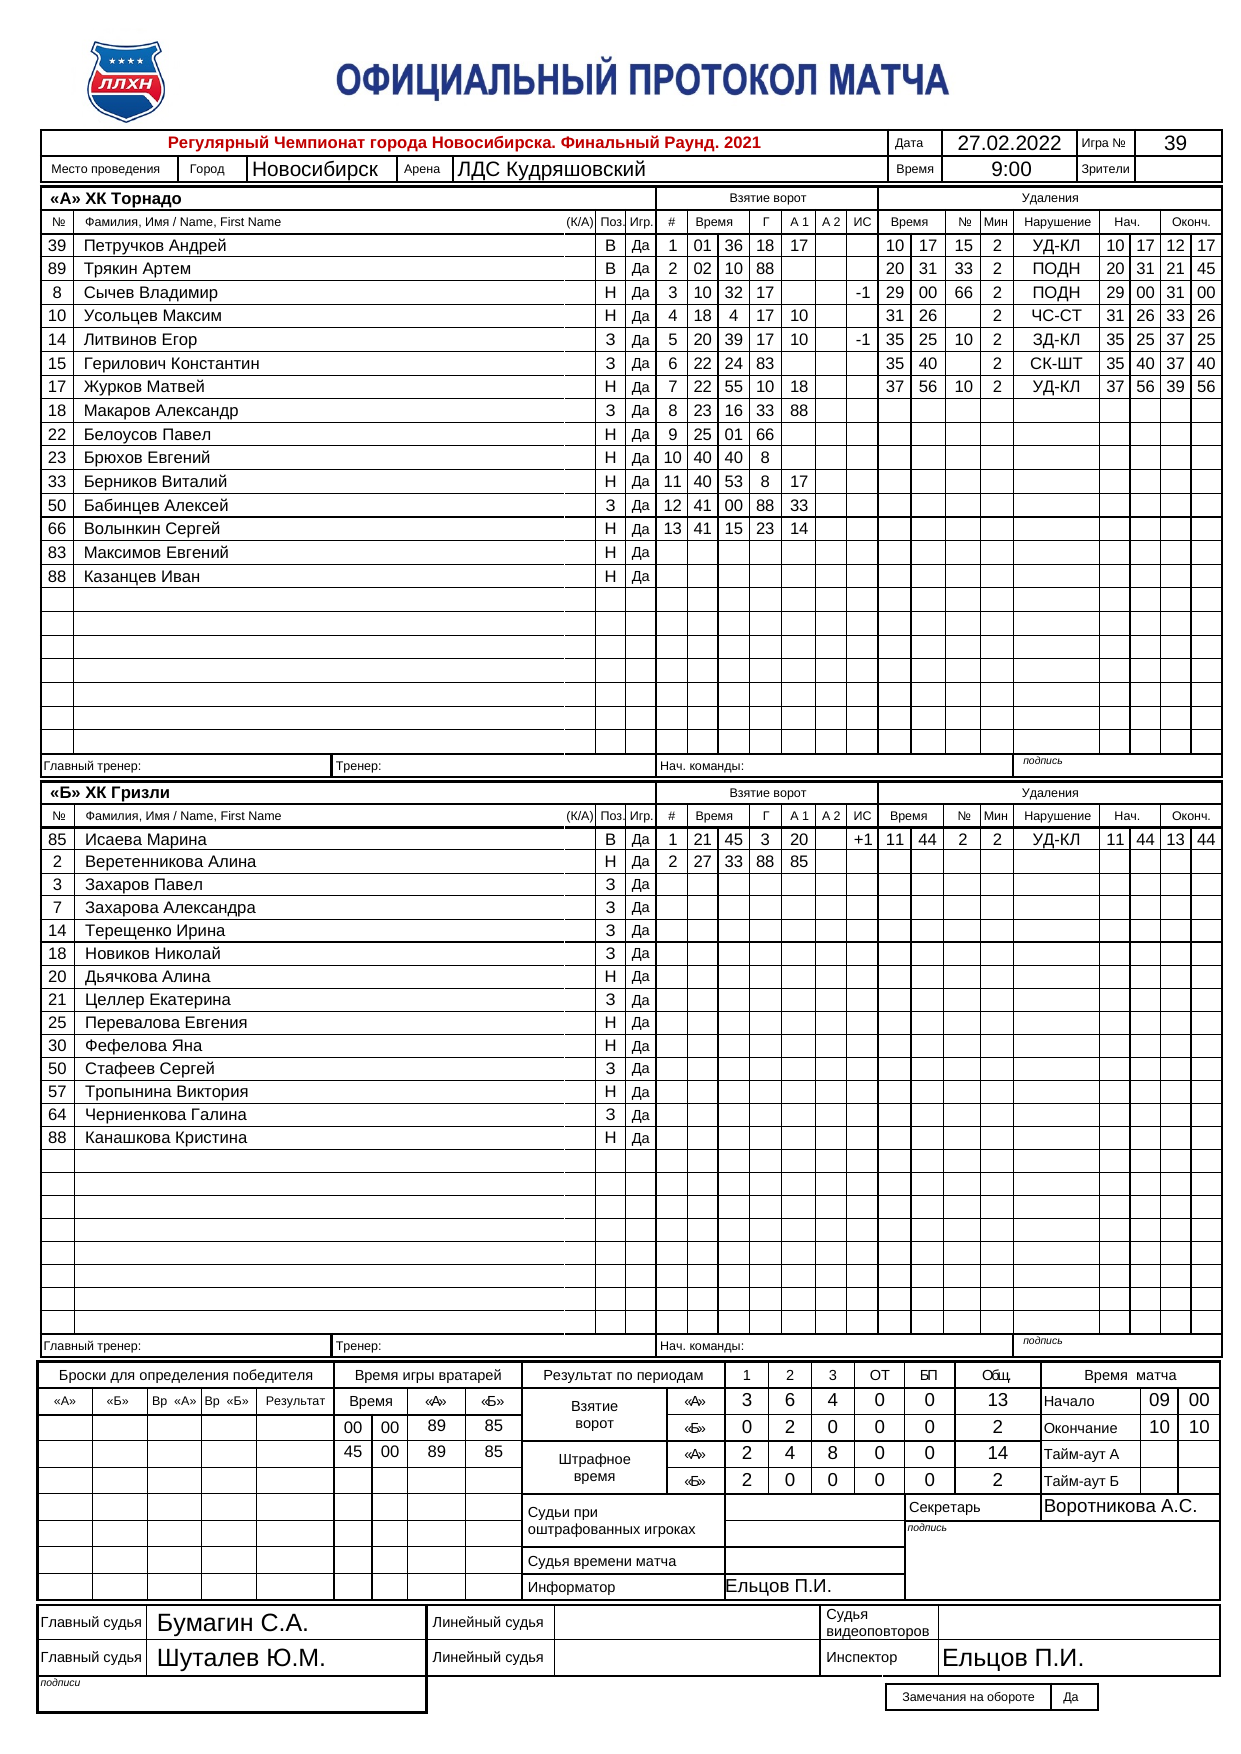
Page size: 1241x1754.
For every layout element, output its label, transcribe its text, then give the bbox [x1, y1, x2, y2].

table_cell [939, 1606, 1219, 1639]
table_cell [42, 707, 73, 729]
table_cell 33 [42, 470, 73, 493]
table_cell [816, 1219, 846, 1241]
table_cell [782, 874, 815, 895]
table_cell 85 [466, 1416, 521, 1440]
table_cell [912, 399, 945, 422]
table_cell [596, 1288, 625, 1310]
table_cell [981, 1150, 1013, 1172]
table_cell [565, 565, 595, 587]
table_cell [782, 730, 815, 753]
table_cell [688, 683, 717, 706]
table_cell [1192, 1058, 1221, 1079]
table_cell Да [626, 352, 655, 374]
table_cell [688, 1150, 717, 1172]
table_cell «А» [668, 1442, 724, 1467]
table_cell [981, 1265, 1013, 1287]
table_cell [202, 1521, 256, 1546]
table_cell Главный тренер: [42, 1335, 330, 1356]
table_cell [946, 659, 980, 682]
table_cell [946, 612, 980, 634]
table_cell [657, 1127, 687, 1149]
table_cell [946, 730, 980, 753]
table_cell Судьи при оштрафованных игроках [523, 1495, 724, 1546]
table_cell [719, 1219, 749, 1241]
table_cell 16 [719, 399, 749, 422]
table_cell [981, 565, 1013, 587]
table_cell 88 [750, 257, 781, 280]
table_cell Нарушение [1014, 805, 1099, 826]
table_cell [879, 588, 910, 611]
table_cell [39, 1494, 92, 1520]
table_cell 26 [912, 305, 945, 327]
table_cell [782, 683, 815, 706]
table_cell [847, 1196, 877, 1218]
table_cell [847, 989, 877, 1011]
table_cell 0 [855, 1468, 904, 1493]
table_cell Да [626, 1012, 655, 1033]
table_header «А» ХК Торнадо [42, 188, 655, 209]
table_cell [816, 874, 846, 895]
table_cell [912, 470, 945, 493]
table_cell [1192, 1081, 1221, 1103]
table_cell [981, 470, 1013, 493]
table_cell [879, 1288, 910, 1310]
table_cell [946, 518, 980, 540]
table_cell 56 [1192, 376, 1221, 398]
table_cell [1014, 1150, 1099, 1172]
table_cell 40 [688, 470, 717, 493]
table_cell Н [596, 470, 625, 493]
table_cell 10 [688, 281, 717, 303]
table_cell 4 [769, 1442, 811, 1467]
table_cell 20 [1100, 257, 1129, 280]
table_cell подпись [1014, 755, 1221, 776]
table_cell [847, 1035, 877, 1057]
table_cell «Б» [668, 1415, 724, 1440]
table_cell 2 [956, 1415, 1040, 1440]
table_cell Главный судья [39, 1640, 146, 1675]
table_cell [1100, 943, 1129, 964]
table_cell Н [596, 1081, 625, 1103]
table_cell 88 [750, 850, 781, 872]
table_cell [946, 446, 980, 469]
table_cell [912, 730, 945, 753]
table_cell [1014, 588, 1099, 611]
table_cell [847, 1219, 877, 1241]
table_cell 0 [812, 1468, 854, 1493]
table_cell [626, 1150, 655, 1172]
table_cell [816, 1242, 846, 1264]
table_cell [1131, 1127, 1160, 1149]
table_cell [408, 1494, 465, 1520]
table_cell «Б» [668, 1468, 724, 1493]
table_cell [1014, 1104, 1099, 1126]
table_cell 23 [42, 446, 73, 469]
table_cell 10 [42, 305, 73, 327]
table_cell [373, 1468, 407, 1493]
table_cell [944, 1058, 980, 1079]
table_cell 41 [688, 518, 717, 540]
table_cell [74, 683, 564, 706]
table_cell 66 [750, 423, 781, 445]
table_cell [1161, 874, 1190, 895]
table_cell [719, 1242, 749, 1264]
table_cell [750, 565, 781, 587]
table_cell [750, 1150, 781, 1172]
table_cell [750, 1173, 781, 1195]
table_cell [373, 1494, 407, 1520]
table_cell [1131, 399, 1160, 422]
table_cell [1100, 1127, 1129, 1149]
table_cell [750, 966, 781, 987]
table_header Удаления [879, 783, 1221, 803]
table_cell [1192, 1265, 1221, 1287]
table_cell Игр. [626, 805, 655, 826]
table_cell 17 [750, 305, 781, 327]
table_cell [816, 423, 846, 445]
table_cell [879, 518, 910, 540]
table_cell [912, 612, 945, 634]
table_cell [1014, 1012, 1099, 1033]
table_cell [719, 1150, 749, 1172]
table_cell ИС [847, 805, 877, 826]
table_cell [74, 659, 564, 682]
table_cell [912, 1196, 943, 1218]
table_cell [719, 966, 749, 987]
table_cell [657, 896, 687, 918]
table_cell [148, 1441, 201, 1467]
table_cell [1131, 943, 1160, 964]
table_cell Взятие ворот [523, 1389, 666, 1440]
table_cell [565, 1196, 595, 1218]
table_cell [1131, 470, 1160, 493]
table_cell [42, 1219, 74, 1241]
table_cell [657, 966, 687, 987]
table_cell [782, 1196, 815, 1218]
table_cell Да [626, 281, 655, 303]
table_cell 27 [688, 850, 717, 872]
table_cell 10 [1141, 1415, 1177, 1440]
table_cell [42, 659, 73, 682]
table_cell 17 [912, 235, 945, 256]
table_cell З [596, 1058, 625, 1079]
table_cell [816, 1265, 846, 1287]
table_header «Б» ХК Гризли [42, 783, 655, 803]
table_cell 45 [1192, 257, 1221, 280]
table_cell 10 [782, 305, 815, 327]
table_cell 20 [42, 966, 74, 987]
table_cell 8 [812, 1442, 854, 1467]
table_cell [750, 1219, 781, 1241]
table_cell [257, 1547, 333, 1573]
table_cell [879, 1058, 910, 1079]
table_cell [1192, 659, 1221, 682]
table_cell [1131, 588, 1160, 611]
table_cell [879, 730, 910, 753]
table_cell [981, 612, 1013, 634]
table_cell [879, 707, 910, 729]
table_cell [750, 1242, 781, 1264]
table_cell [816, 328, 846, 351]
table_cell Да [626, 1035, 655, 1057]
table_cell [1161, 541, 1190, 564]
table_cell Место проведения [42, 157, 177, 181]
table_cell [1161, 565, 1190, 587]
table_cell 37 [1100, 376, 1129, 398]
table_cell [1192, 1242, 1221, 1264]
table_cell [93, 1416, 147, 1440]
table_cell [1014, 730, 1099, 753]
table_cell [1192, 470, 1221, 493]
table_cell [782, 565, 815, 587]
table_cell [944, 1150, 980, 1172]
table_cell [565, 850, 595, 872]
table_cell Время [879, 805, 943, 826]
table_cell Арена [398, 157, 452, 181]
table_cell 2 [769, 1415, 811, 1440]
table_cell [565, 1081, 595, 1103]
table_cell 09 [1141, 1389, 1177, 1413]
table_cell [565, 683, 595, 706]
table_cell [879, 470, 910, 493]
table_cell [1161, 1311, 1190, 1333]
table_cell 15 [946, 235, 980, 256]
table_cell 31 [879, 305, 910, 327]
table_cell УД-КЛ [1014, 829, 1099, 849]
table_cell [750, 1081, 781, 1103]
table_cell [1100, 470, 1129, 493]
table_cell Бабинцев Алексей [74, 494, 564, 516]
table_cell Веретенникова Алина [75, 850, 564, 872]
table_cell [335, 1574, 371, 1599]
table_cell [1131, 1058, 1160, 1079]
table_cell [912, 1173, 943, 1195]
table_cell [42, 1173, 74, 1195]
table_cell [847, 1150, 877, 1172]
table_cell 31 [912, 257, 945, 280]
table_cell 29 [879, 281, 910, 303]
table_cell [1161, 850, 1190, 872]
table_cell [626, 1196, 655, 1218]
table_cell [719, 1081, 749, 1103]
table_cell [1161, 1288, 1190, 1310]
table_cell [74, 588, 564, 611]
table_cell [1014, 1288, 1099, 1310]
table_cell [688, 1219, 717, 1241]
table_cell [879, 1104, 910, 1126]
table_cell [1100, 1196, 1129, 1218]
table_cell [912, 518, 945, 540]
table_cell [1014, 1081, 1099, 1103]
table_cell [688, 1173, 717, 1195]
table_cell [944, 850, 980, 872]
table_cell [879, 943, 910, 964]
table_cell Канашкова Кристина [75, 1127, 564, 1149]
table_cell 9 [657, 423, 687, 445]
table_cell [1131, 1081, 1160, 1103]
table_cell [688, 565, 717, 587]
table_cell 6 [769, 1389, 811, 1413]
table_cell 33 [782, 494, 815, 516]
table_cell [912, 850, 943, 872]
table_cell Информатор [523, 1575, 724, 1599]
table_cell [596, 1311, 625, 1333]
table_cell Да [626, 1104, 655, 1126]
table_cell 0 [905, 1442, 954, 1467]
table_cell [1161, 683, 1190, 706]
table_cell Результат [257, 1389, 333, 1413]
table_cell [816, 1311, 846, 1333]
table_cell [565, 943, 595, 964]
table_cell [1099, 1682, 1220, 1711]
table_cell [879, 1150, 910, 1172]
table_cell [1100, 1012, 1129, 1033]
table_header 2 [769, 1363, 811, 1387]
table_cell [688, 1104, 717, 1126]
table_cell [1131, 850, 1160, 872]
table_cell [944, 874, 980, 895]
table_cell [1014, 518, 1099, 540]
table_header 39 [1136, 131, 1221, 155]
table_cell [148, 1494, 201, 1520]
table_cell В [596, 829, 625, 849]
table_cell 10 [782, 328, 815, 351]
table_cell ПОДН [1014, 257, 1099, 280]
table_cell [596, 588, 625, 611]
table_cell # [657, 805, 687, 826]
table_cell 2 [42, 850, 74, 872]
table_cell [816, 659, 846, 682]
table_cell [782, 1288, 815, 1310]
table_cell [657, 943, 687, 964]
table_cell [1014, 659, 1099, 682]
table_cell Н [596, 1035, 625, 1057]
table_cell [1192, 446, 1221, 469]
table_cell [750, 588, 781, 611]
table_cell [1161, 896, 1190, 918]
table_cell [39, 1441, 92, 1467]
table_cell [816, 707, 846, 729]
table_cell # [657, 211, 687, 233]
table_cell 2 [981, 235, 1013, 256]
table_cell +1 [847, 829, 877, 849]
table_cell [816, 235, 846, 256]
table_cell 44 [1192, 829, 1221, 849]
table_cell Да [626, 565, 655, 587]
table_cell [202, 1468, 256, 1493]
table_cell [1141, 1441, 1177, 1467]
table_cell [847, 966, 877, 987]
table_cell [879, 896, 910, 918]
table_cell [257, 1494, 333, 1520]
table_cell 10 [946, 328, 980, 351]
table_cell Макаров Александр [74, 399, 564, 422]
table_cell [596, 1173, 625, 1195]
table_cell [657, 541, 687, 564]
table_cell [879, 920, 910, 941]
table_cell [719, 1173, 749, 1195]
table_cell 2 [726, 1468, 768, 1493]
table_cell 13 [956, 1389, 1040, 1413]
table_cell [782, 1058, 815, 1079]
table_cell [466, 1574, 521, 1599]
table_cell [657, 1035, 687, 1057]
table_cell [750, 1012, 781, 1033]
table_cell [981, 399, 1013, 422]
table_cell [879, 612, 910, 634]
table_cell [782, 423, 815, 445]
table_cell Исаева Марина [75, 829, 564, 849]
table_cell [1192, 1288, 1221, 1310]
table_cell Воротникова А.С. [1042, 1495, 1219, 1520]
table_cell [912, 1035, 943, 1057]
table_cell [1131, 1150, 1160, 1172]
table_cell [847, 874, 877, 895]
table_cell [408, 1574, 465, 1599]
table_cell [596, 612, 625, 634]
table_cell 17 [42, 376, 73, 398]
table_cell [1179, 1468, 1219, 1493]
table_cell [944, 1012, 980, 1033]
table_cell [1014, 541, 1099, 564]
table_cell 20 [688, 328, 717, 351]
table_cell 2 [981, 305, 1013, 327]
table_cell [565, 305, 595, 327]
table_cell 89 [42, 257, 73, 280]
table_cell [688, 1311, 717, 1333]
table_cell Да [626, 966, 655, 987]
table_cell 25 [688, 423, 717, 445]
table_cell [1100, 1081, 1129, 1103]
table_cell [1192, 850, 1221, 872]
table_cell [816, 850, 846, 872]
table_cell [847, 352, 877, 374]
table_cell [39, 1468, 92, 1493]
table_cell [981, 1242, 1013, 1264]
table_cell [726, 1521, 904, 1546]
table_cell [847, 446, 877, 469]
table_cell [1131, 1288, 1160, 1310]
table_cell [1014, 612, 1099, 634]
table_cell Нач. [1100, 211, 1160, 233]
table_cell Ельцов П.И. [726, 1575, 904, 1599]
table_cell Белоусов Павел [74, 423, 564, 445]
table_cell [657, 730, 687, 753]
table_cell [657, 1058, 687, 1079]
table_cell [719, 588, 749, 611]
table_cell 83 [42, 541, 73, 564]
table_cell № [42, 211, 73, 233]
table_cell [1192, 730, 1221, 753]
table_cell Фамилия, Имя / Name, First Name [75, 805, 565, 826]
table_cell [1161, 423, 1190, 445]
table_cell [816, 966, 846, 987]
table_cell [565, 494, 595, 516]
table_cell 10 [657, 446, 687, 469]
table_cell [42, 1265, 74, 1287]
table_cell Вр «Б» [202, 1389, 256, 1413]
table_cell [1131, 636, 1160, 658]
table_cell [1014, 470, 1099, 493]
table_cell [912, 1219, 943, 1241]
table_cell [565, 612, 595, 634]
table_cell [912, 446, 945, 469]
table_cell [944, 1311, 980, 1333]
table_cell 36 [719, 235, 749, 256]
table_cell [750, 920, 781, 941]
table_cell 17 [750, 281, 781, 303]
table_cell [1100, 707, 1129, 729]
table_cell Литвинов Егор [74, 328, 564, 351]
table_cell 17 [782, 470, 815, 493]
table_cell Оконч. [1161, 805, 1221, 826]
table_cell [782, 966, 815, 987]
table_cell [1192, 612, 1221, 634]
table_cell [626, 1219, 655, 1241]
table_cell [847, 1127, 877, 1149]
table_cell [981, 588, 1013, 611]
table_cell 44 [912, 829, 943, 849]
table_cell [688, 1035, 717, 1057]
table_cell [657, 1288, 687, 1310]
table_cell ЗД-КЛ [1014, 328, 1099, 351]
table_cell Мин [981, 211, 1013, 233]
table_cell 22 [688, 376, 717, 398]
table_header Дата [889, 131, 941, 155]
table_cell Н [596, 565, 625, 587]
table_cell [847, 1242, 877, 1264]
table_cell [816, 518, 846, 540]
table_header Результат по периодам [523, 1363, 724, 1387]
table_cell [74, 707, 564, 729]
table_cell [944, 989, 980, 1011]
table_cell «А» [408, 1389, 465, 1413]
table_cell [816, 494, 846, 516]
table_cell [879, 850, 910, 872]
table_cell 0 [769, 1468, 811, 1493]
table_cell 33 [750, 399, 781, 422]
table_cell [1014, 399, 1099, 422]
table_cell [981, 1058, 1013, 1079]
table_cell Трякин Артем [74, 257, 564, 280]
table_cell [148, 1547, 201, 1573]
table_cell 14 [42, 328, 73, 351]
table_cell [1014, 874, 1099, 895]
table_cell [565, 281, 595, 303]
table_cell [1192, 1196, 1221, 1218]
table_cell [782, 588, 815, 611]
table_cell [626, 636, 655, 658]
table_cell [912, 683, 945, 706]
table_cell [42, 730, 73, 753]
table_cell [1161, 636, 1190, 658]
table_cell [1014, 943, 1099, 964]
table_cell Герилович Константин [74, 352, 564, 374]
table_cell [688, 1081, 717, 1103]
table_cell [816, 399, 846, 422]
table_cell А 1 [782, 211, 815, 233]
table_cell [1192, 1173, 1221, 1195]
table_cell [148, 1574, 201, 1599]
table_cell 37 [879, 376, 910, 398]
table_cell 85 [782, 850, 815, 872]
table_cell [657, 920, 687, 941]
table_cell [657, 1104, 687, 1126]
table_cell Петручков Андрей [74, 235, 564, 256]
table_cell Н [596, 281, 625, 303]
table_cell Да [626, 305, 655, 327]
table_cell 18 [42, 399, 73, 422]
table_cell 11 [1100, 829, 1129, 849]
table_cell [93, 1494, 147, 1520]
table_cell [816, 588, 846, 611]
table_cell [847, 1081, 877, 1103]
table_cell [946, 707, 980, 729]
table_cell [1131, 494, 1160, 516]
table_cell «Б » [466, 1389, 521, 1413]
table_cell [1192, 565, 1221, 587]
table_cell 25 [1192, 328, 1221, 351]
table_cell [981, 1081, 1013, 1103]
table_cell [1100, 874, 1129, 895]
table_cell Фефелова Яна [75, 1035, 564, 1057]
table_cell [1192, 896, 1221, 918]
table_cell 15 [42, 352, 73, 374]
table_cell Да [626, 1081, 655, 1103]
table_header ОТ [855, 1363, 904, 1387]
table_cell [912, 565, 945, 587]
table_cell [1161, 1035, 1190, 1057]
table_cell [565, 518, 595, 540]
table_cell Да [626, 850, 655, 872]
table_cell 26 [1131, 305, 1160, 327]
table_cell [1014, 1219, 1099, 1241]
table_cell [944, 1173, 980, 1195]
table_cell [912, 1012, 943, 1033]
table_cell [879, 1127, 910, 1149]
table_cell З [596, 989, 625, 1011]
table_cell 56 [912, 376, 945, 398]
table_cell З [596, 328, 625, 351]
table_cell [626, 1265, 655, 1287]
table_cell В [596, 235, 625, 256]
table_cell [782, 352, 815, 374]
table_cell [1192, 1035, 1221, 1057]
table_cell УД-КЛ [1014, 235, 1099, 256]
table_cell Да [626, 470, 655, 493]
table_cell [596, 1150, 625, 1172]
table_cell [565, 829, 595, 849]
table_header БП [905, 1363, 954, 1387]
table_cell [565, 235, 595, 256]
table_cell 8 [750, 470, 781, 493]
table_cell 32 [719, 281, 749, 303]
table_cell [148, 1416, 201, 1440]
table_cell [1100, 683, 1129, 706]
table_cell 0 [855, 1415, 904, 1440]
table_cell [1131, 1265, 1160, 1287]
table_cell 25 [912, 328, 945, 351]
table_cell [626, 588, 655, 611]
table_cell [816, 352, 846, 374]
table_cell [1014, 636, 1099, 658]
table_cell [847, 1311, 877, 1333]
table_cell [946, 636, 980, 658]
table_cell [879, 541, 910, 564]
table_cell [847, 1288, 877, 1310]
table_cell Да [626, 1127, 655, 1149]
table_cell [944, 966, 980, 987]
table_cell Нарушение [1014, 211, 1099, 233]
table_cell [879, 423, 910, 445]
table_cell 85 [42, 829, 74, 849]
table_cell [626, 683, 655, 706]
table_cell [688, 730, 717, 753]
table_cell [750, 874, 781, 895]
table_cell [1131, 966, 1160, 987]
table_cell [816, 376, 846, 398]
table_cell [719, 636, 749, 658]
table_cell Линейный судья [428, 1640, 554, 1675]
table_cell 20 [879, 257, 910, 280]
table_cell 57 [42, 1081, 74, 1103]
table_cell Поз. [596, 211, 625, 233]
table_cell [1161, 1173, 1190, 1195]
table_cell [912, 494, 945, 516]
table_cell [1161, 1081, 1190, 1103]
table_cell [1131, 541, 1160, 564]
table_cell [42, 1150, 74, 1172]
table_cell [1161, 1265, 1190, 1287]
table_cell [946, 305, 980, 327]
table_cell [565, 588, 595, 611]
table_cell [1131, 1311, 1160, 1333]
table_cell Игр. [626, 211, 655, 233]
table_cell [565, 920, 595, 941]
table_cell Усольцев Максим [74, 305, 564, 327]
table_cell 31 [1131, 257, 1160, 280]
table_cell ПОДН [1014, 281, 1099, 303]
table_cell [565, 1012, 595, 1033]
table_cell 00 [1131, 281, 1160, 303]
table_cell [879, 683, 910, 706]
table_cell [750, 612, 781, 634]
table_cell [944, 1288, 980, 1310]
table_cell [912, 707, 945, 729]
table_cell 3 [657, 281, 687, 303]
table_cell 41 [688, 494, 717, 516]
table_cell [847, 659, 877, 682]
table_cell Сычев Владимир [74, 281, 564, 303]
table_cell 40 [719, 446, 749, 469]
table_cell Захаров Павел [75, 874, 564, 895]
table_cell [1100, 565, 1129, 587]
table_cell Н [596, 518, 625, 540]
table_cell [1161, 989, 1190, 1011]
table_cell [1100, 446, 1129, 469]
table_cell [912, 1127, 943, 1149]
table_cell УД-КЛ [1014, 376, 1099, 398]
table_cell [981, 1196, 1013, 1218]
table_cell [1014, 1311, 1099, 1333]
table_cell 50 [42, 1058, 74, 1079]
table_cell Шуталев Ю.М. [147, 1640, 425, 1675]
table_cell «А» [39, 1389, 92, 1413]
table_cell [428, 1677, 882, 1711]
table_cell [782, 257, 815, 280]
table_cell 15 [719, 518, 749, 540]
table_cell [1192, 1219, 1221, 1241]
table_cell 40 [1192, 352, 1221, 374]
table_cell 10 [879, 235, 910, 256]
table_cell [1100, 541, 1129, 564]
table_cell [1014, 850, 1099, 872]
table_cell [912, 1104, 943, 1126]
table_cell [42, 588, 73, 611]
table_cell [1100, 494, 1129, 516]
table_cell [1014, 683, 1099, 706]
table_cell [1100, 1265, 1129, 1287]
table_cell [1161, 612, 1190, 634]
table_cell Окончание [1042, 1415, 1140, 1440]
table_cell 02 [688, 257, 717, 280]
table_cell [750, 1196, 781, 1218]
table_cell [257, 1574, 333, 1599]
table_cell Да [626, 989, 655, 1011]
table_cell 2 [981, 376, 1013, 398]
table_cell [816, 1081, 846, 1103]
table_header 27.02.2022 [943, 131, 1076, 155]
table_header Взятие ворот [657, 783, 877, 803]
table_cell ЛДС Кудряшовский [454, 157, 887, 181]
table_cell [657, 989, 687, 1011]
table_cell [39, 1416, 92, 1440]
table_cell [1131, 1173, 1160, 1195]
table_cell [946, 352, 980, 374]
table_cell [816, 1058, 846, 1079]
table_cell Дьячкова Алина [75, 966, 564, 987]
table_cell [912, 1081, 943, 1103]
table_cell [912, 659, 945, 682]
table_cell [719, 612, 749, 634]
table_cell Новосибирск [248, 157, 396, 181]
table_cell Черниенкова Галина [75, 1104, 564, 1126]
table_cell [847, 399, 877, 422]
table_cell [981, 659, 1013, 682]
table_cell З [596, 896, 625, 918]
table_cell [565, 541, 595, 564]
table_cell [1014, 423, 1099, 445]
table_cell 2 [657, 850, 687, 872]
table_cell [657, 636, 687, 658]
table_cell [1161, 1058, 1190, 1079]
table_cell 50 [42, 494, 73, 516]
table_cell [816, 541, 846, 564]
table_cell [1014, 1035, 1099, 1057]
table_cell [688, 989, 717, 1011]
table_cell 31 [1100, 305, 1129, 327]
table_cell 89 [408, 1441, 465, 1467]
table_cell [912, 943, 943, 964]
table_cell (К/А) [565, 211, 595, 233]
table_cell [879, 1265, 910, 1287]
table_cell [944, 943, 980, 964]
table_cell [847, 257, 877, 280]
table_cell [847, 920, 877, 941]
table_cell [1161, 920, 1190, 941]
table_cell [335, 1547, 371, 1573]
table_cell [565, 989, 595, 1011]
table_cell [981, 989, 1013, 1011]
table_cell [335, 1468, 371, 1493]
table_cell 10 [946, 376, 980, 398]
table_cell 44 [1131, 829, 1160, 849]
table_header Взятие ворот [657, 188, 877, 209]
table_cell [626, 730, 655, 753]
table_cell 0 [905, 1389, 954, 1413]
table_cell [912, 966, 943, 987]
table_cell [1192, 966, 1221, 987]
table_cell [1100, 1288, 1129, 1310]
table_cell [782, 636, 815, 658]
table_cell [750, 1288, 781, 1310]
table_cell [1141, 1468, 1177, 1493]
table_cell З [596, 874, 625, 895]
table_cell [565, 966, 595, 987]
table_cell Да [626, 235, 655, 256]
table_cell 37 [1161, 352, 1190, 374]
table_cell [626, 1311, 655, 1333]
table_cell [879, 1035, 910, 1057]
table_cell (К/А) [565, 805, 595, 826]
table_cell [879, 659, 910, 682]
table_cell [912, 896, 943, 918]
table_cell [981, 1104, 1013, 1126]
table_cell [1136, 157, 1221, 181]
table_cell [688, 612, 717, 634]
table_cell [946, 423, 980, 445]
table_cell [202, 1547, 256, 1573]
table_cell [1014, 494, 1099, 516]
table_cell 25 [1131, 328, 1160, 351]
table_cell [879, 1173, 910, 1195]
table_cell [1161, 1242, 1190, 1264]
table_cell [719, 874, 749, 895]
table_cell 8 [750, 446, 781, 469]
table_cell [688, 588, 717, 611]
table_cell [565, 1265, 595, 1287]
table_cell [1192, 1127, 1221, 1149]
table_cell [981, 1173, 1013, 1195]
table_cell [719, 683, 749, 706]
table_cell [981, 966, 1013, 987]
table_cell [750, 541, 781, 564]
table_cell 11 [879, 829, 910, 849]
table_cell подпись [906, 1522, 1219, 1599]
table_cell [657, 1012, 687, 1033]
table_cell 4 [657, 305, 687, 327]
table_cell В [596, 257, 625, 280]
table_cell [555, 1640, 819, 1675]
table_cell [946, 541, 980, 564]
table_cell [816, 1288, 846, 1310]
table_cell [879, 1242, 910, 1264]
table_cell [726, 1495, 904, 1520]
table_cell [202, 1494, 256, 1520]
table_cell 2 [726, 1442, 768, 1467]
table_cell [1100, 1104, 1129, 1126]
table_cell 7 [657, 376, 687, 398]
table_cell [688, 1127, 717, 1149]
table_cell 33 [946, 257, 980, 280]
table_cell [719, 1265, 749, 1287]
picture [5, 28, 1179, 129]
table_cell Секретарь [906, 1495, 1040, 1520]
table_cell Максимов Евгений [74, 541, 564, 564]
table_cell 3 [750, 829, 781, 849]
table_cell З [596, 943, 625, 964]
table_cell [847, 588, 877, 611]
table_cell [1014, 1196, 1099, 1218]
table_cell [879, 1196, 910, 1218]
table_cell подпись [1014, 1335, 1221, 1356]
table_cell [1179, 1441, 1219, 1467]
table_cell [1192, 588, 1221, 611]
table_cell [39, 1574, 92, 1599]
table_cell [816, 730, 846, 753]
table_cell [847, 730, 877, 753]
table_cell [1100, 1219, 1129, 1241]
table_cell [555, 1606, 819, 1639]
table_cell 8 [657, 399, 687, 422]
table_cell [466, 1468, 521, 1493]
table_cell [1192, 1104, 1221, 1126]
table_cell [944, 1265, 980, 1287]
table_cell [719, 1012, 749, 1033]
table_cell 3 [42, 874, 74, 895]
table_cell [688, 943, 717, 964]
table_cell 40 [1131, 352, 1160, 374]
table_cell [1100, 1058, 1129, 1079]
table_cell [944, 1219, 980, 1241]
table_cell [657, 1081, 687, 1103]
table_cell Поз. [596, 805, 625, 826]
table_cell [944, 896, 980, 918]
table_cell [750, 659, 781, 682]
table_cell 10 [1179, 1415, 1219, 1440]
table_cell [879, 636, 910, 658]
table_cell [750, 1311, 781, 1333]
table_cell З [596, 352, 625, 374]
table_cell [847, 470, 877, 493]
table_cell [688, 1058, 717, 1079]
table_cell [1161, 470, 1190, 493]
table_cell [596, 1242, 625, 1264]
table_cell Новиков Николай [75, 943, 564, 964]
table_cell Начало [1042, 1389, 1140, 1413]
table_cell [657, 1173, 687, 1195]
table_cell [1192, 636, 1221, 658]
table_cell [847, 423, 877, 445]
table_header Броски для определения победителя [39, 1363, 333, 1387]
table_cell [1161, 1196, 1190, 1218]
table_cell [847, 896, 877, 918]
table_cell 35 [879, 328, 910, 351]
table_cell [688, 1196, 717, 1218]
table_cell 40 [912, 352, 945, 374]
table_cell 24 [719, 352, 749, 374]
table_cell 1 [657, 235, 687, 256]
table_cell 18 [688, 305, 717, 327]
table_cell [816, 305, 846, 327]
table_cell [1192, 683, 1221, 706]
table_cell [782, 1104, 815, 1126]
table_cell [782, 1173, 815, 1195]
table_cell Да [626, 494, 655, 516]
table_cell Тренер: [333, 755, 655, 776]
table_cell [879, 565, 910, 587]
table_cell [1100, 989, 1129, 1011]
table_cell Н [596, 305, 625, 327]
table_cell [1100, 612, 1129, 634]
table_cell [565, 446, 595, 469]
table_cell Волынкин Сергей [74, 518, 564, 540]
table_cell [1161, 966, 1190, 987]
table_cell [1100, 920, 1129, 941]
table_cell [626, 659, 655, 682]
table_cell [981, 874, 1013, 895]
table_cell [1014, 1173, 1099, 1195]
table_header Общ. [956, 1363, 1040, 1387]
table_cell [565, 376, 595, 398]
table_cell 0 [812, 1415, 854, 1440]
table_cell 2 [944, 829, 980, 849]
table_cell [408, 1468, 465, 1493]
table_cell 13 [657, 518, 687, 540]
table_cell [1161, 588, 1190, 611]
table_cell [1192, 707, 1221, 729]
table_cell [847, 612, 877, 634]
table_cell Н [596, 1012, 625, 1033]
table_cell [1161, 943, 1190, 964]
table_cell 12 [1161, 235, 1190, 256]
table_cell [1161, 446, 1190, 469]
table_cell [1192, 1012, 1221, 1033]
table_cell Брюхов Евгений [74, 446, 564, 469]
table_cell [74, 636, 564, 658]
table_cell [1100, 659, 1129, 682]
table_cell [847, 305, 877, 327]
table_cell [782, 920, 815, 941]
table_cell [1192, 1150, 1221, 1172]
table_cell [782, 1127, 815, 1149]
table_cell [42, 1196, 74, 1218]
table_cell [981, 446, 1013, 469]
table_cell 66 [42, 518, 73, 540]
table_cell [816, 446, 846, 469]
table_cell [1192, 518, 1221, 540]
table_cell [657, 1219, 687, 1241]
table_cell Г [750, 805, 781, 826]
table_cell Вр «А» [148, 1389, 201, 1413]
table_cell [1014, 1242, 1099, 1264]
table_cell [75, 1219, 564, 1241]
table_cell «А» [668, 1389, 724, 1413]
table_cell [847, 235, 877, 256]
table_cell [657, 565, 687, 587]
table_cell [944, 1127, 980, 1149]
table_cell [565, 1173, 595, 1195]
table_cell [879, 1311, 910, 1333]
table_cell 64 [42, 1104, 74, 1126]
table_cell 85 [466, 1441, 521, 1467]
table_cell [596, 636, 625, 658]
table_cell [565, 659, 595, 682]
table_cell Главный тренер: [42, 755, 330, 776]
table_cell 55 [719, 376, 749, 398]
table_cell [981, 518, 1013, 540]
table_cell [981, 423, 1013, 445]
table_cell [1100, 1311, 1129, 1333]
table_cell 6 [657, 352, 687, 374]
table_cell [847, 707, 877, 729]
table_cell 2 [981, 352, 1013, 374]
table_cell 2 [956, 1468, 1040, 1493]
table_cell [944, 1081, 980, 1103]
table_cell [816, 565, 846, 587]
table_cell [782, 1012, 815, 1033]
table_cell [93, 1574, 147, 1599]
table_cell [912, 1265, 943, 1287]
table_cell [981, 1035, 1013, 1057]
table_cell [565, 352, 595, 374]
table_cell [1131, 896, 1160, 918]
table_cell 45 [335, 1441, 371, 1467]
table_cell -1 [847, 328, 877, 351]
table_cell [596, 683, 625, 706]
table_cell [688, 920, 717, 941]
table_cell [373, 1521, 407, 1546]
table_cell 0 [855, 1442, 904, 1467]
table_cell [565, 707, 595, 729]
table_cell [719, 1311, 749, 1333]
table_cell [565, 1311, 595, 1333]
table_cell 30 [42, 1035, 74, 1057]
table_cell Нач. команды: [657, 755, 1012, 776]
table_cell Да [626, 874, 655, 895]
table_cell [565, 1127, 595, 1149]
table_cell [257, 1441, 333, 1467]
table_cell [202, 1416, 256, 1440]
table_cell 5 [657, 328, 687, 351]
table_cell [1100, 518, 1129, 540]
table_cell [75, 1196, 564, 1218]
table_cell 4 [812, 1389, 854, 1413]
table_cell Терещенко Ирина [75, 920, 564, 941]
table_cell [596, 1265, 625, 1287]
table_cell Н [596, 423, 625, 445]
table_cell Да [626, 257, 655, 280]
table_cell 10 [719, 257, 749, 280]
table_cell [816, 281, 846, 303]
table_cell 18 [782, 376, 815, 398]
table_cell [565, 257, 595, 280]
table_cell Нач. команды: [657, 1335, 1012, 1356]
table_cell [847, 541, 877, 564]
table_cell [782, 281, 815, 303]
table_cell 21 [42, 989, 74, 1011]
table_cell [719, 659, 749, 682]
table_cell [1131, 659, 1160, 682]
table_cell [657, 1242, 687, 1264]
table_cell 22 [688, 352, 717, 374]
table_cell [946, 494, 980, 516]
table_cell [1100, 966, 1129, 987]
table_cell [981, 541, 1013, 564]
table_cell [719, 1196, 749, 1218]
table_cell Г [750, 211, 781, 233]
table_cell [1131, 683, 1160, 706]
table_cell Оконч. [1161, 211, 1221, 233]
table_cell Город [179, 157, 246, 181]
table_cell [782, 1265, 815, 1287]
table_header Игра № [1078, 131, 1134, 155]
table_cell [1192, 399, 1221, 422]
table_cell [944, 1242, 980, 1264]
table_cell [782, 1242, 815, 1264]
table_cell Да [626, 328, 655, 351]
table_cell 88 [42, 565, 73, 587]
table_header 3 [812, 1363, 854, 1387]
table_cell [596, 1219, 625, 1241]
table_cell [879, 494, 910, 516]
table_cell 3 [726, 1389, 768, 1413]
table_cell [782, 659, 815, 682]
table_cell [42, 1311, 74, 1333]
table_cell 35 [1100, 328, 1129, 351]
table_cell 66 [946, 281, 980, 303]
table_cell 56 [1131, 376, 1160, 398]
table_cell [1100, 1150, 1129, 1172]
table_cell [1161, 399, 1190, 422]
table_cell [688, 966, 717, 987]
table_cell [1192, 989, 1221, 1011]
table_cell ЧС-СТ [1014, 305, 1099, 327]
table_cell [847, 943, 877, 964]
table_cell [719, 707, 749, 729]
table_cell [565, 1219, 595, 1241]
table_cell [816, 920, 846, 941]
table_cell [1131, 920, 1160, 941]
table_cell [626, 707, 655, 729]
table_cell [719, 565, 749, 587]
table_cell Инспектор [821, 1640, 938, 1675]
table_cell 33 [719, 850, 749, 872]
table_cell Н [596, 541, 625, 564]
table_cell Тропынина Виктория [75, 1081, 564, 1103]
table_cell 12 [657, 494, 687, 516]
table_cell [75, 1311, 564, 1333]
table_cell [782, 943, 815, 964]
table_cell [1192, 1311, 1221, 1333]
table_cell [1014, 1058, 1099, 1079]
table_cell 00 [912, 281, 945, 303]
table_cell [657, 1196, 687, 1218]
table_cell [750, 896, 781, 918]
table_cell [75, 1242, 564, 1264]
table_cell 11 [657, 470, 687, 493]
table_cell [719, 1035, 749, 1057]
table_cell [1161, 707, 1190, 729]
table_cell 2 [981, 829, 1013, 849]
table_cell [782, 1081, 815, 1103]
table_cell [981, 707, 1013, 729]
table_cell 35 [879, 352, 910, 374]
table_cell Да [626, 896, 655, 918]
table_cell [75, 1150, 564, 1172]
table_cell [912, 636, 945, 658]
table_cell [373, 1547, 407, 1573]
table_cell [1014, 966, 1099, 987]
table_cell [257, 1521, 333, 1546]
table_cell [565, 423, 595, 445]
table_cell [75, 1265, 564, 1287]
table_cell [1161, 1104, 1190, 1126]
table_cell 01 [719, 423, 749, 445]
table_cell 23 [750, 518, 781, 540]
table_cell [688, 1288, 717, 1310]
table_cell [1014, 446, 1099, 469]
table_cell [847, 518, 877, 540]
table_cell 1 [657, 829, 687, 849]
table_cell Время [688, 211, 749, 233]
table_cell [912, 920, 943, 941]
table_cell [1192, 943, 1221, 964]
table_cell [335, 1521, 371, 1546]
table_cell [596, 707, 625, 729]
table_cell [946, 588, 980, 611]
table_cell [750, 989, 781, 1011]
table_cell [565, 470, 595, 493]
table_cell «Б» [93, 1389, 147, 1413]
table_cell [816, 1012, 846, 1033]
table_cell [657, 1311, 687, 1333]
table_cell [1100, 588, 1129, 611]
table_cell [565, 1058, 595, 1079]
table_cell [782, 1150, 815, 1172]
table_cell [39, 1547, 92, 1573]
table_cell [847, 850, 877, 872]
table_cell [912, 541, 945, 564]
table_cell [1100, 399, 1129, 422]
table_cell 25 [42, 1012, 74, 1033]
table_cell [408, 1521, 465, 1546]
table_cell [719, 989, 749, 1011]
table_cell Время [889, 157, 941, 181]
table_cell [981, 730, 1013, 753]
table_cell [912, 874, 943, 895]
table_cell [847, 376, 877, 398]
table_cell 22 [42, 423, 73, 445]
table_cell [1192, 920, 1221, 941]
table_cell [657, 612, 687, 634]
table_cell [782, 541, 815, 564]
table_cell [981, 1219, 1013, 1241]
table_cell [816, 1127, 846, 1149]
table_header Удаления [879, 188, 1221, 209]
table_cell 29 [1100, 281, 1129, 303]
table_cell [782, 1311, 815, 1333]
table_cell [42, 1288, 74, 1310]
table_cell [1014, 989, 1099, 1011]
table_cell [688, 707, 717, 729]
table_cell Время [335, 1389, 407, 1413]
table_cell 23 [688, 399, 717, 422]
table_cell 88 [750, 494, 781, 516]
table_cell [719, 1104, 749, 1126]
table_cell З [596, 1104, 625, 1126]
table_cell Ельцов П.И. [939, 1640, 1219, 1675]
table_cell [981, 683, 1013, 706]
table_cell [596, 1196, 625, 1218]
table_cell [750, 683, 781, 706]
table_cell 17 [1131, 235, 1160, 256]
table_cell 14 [42, 920, 74, 941]
table_cell [750, 1058, 781, 1079]
table_cell 13 [1161, 829, 1190, 849]
table_cell [816, 612, 846, 634]
table_cell [912, 1058, 943, 1079]
table_cell Да [626, 518, 655, 540]
table_cell 33 [1161, 305, 1190, 327]
table_cell [1100, 636, 1129, 658]
table_cell [565, 730, 595, 753]
table_cell [688, 1242, 717, 1264]
table_cell [946, 470, 980, 493]
table_cell [981, 1311, 1013, 1333]
table_cell [42, 683, 73, 706]
table_cell 89 [408, 1416, 465, 1440]
table_cell [1131, 1035, 1160, 1057]
table_cell [847, 565, 877, 587]
table_cell Да [626, 1058, 655, 1079]
table_cell Перевалова Евгения [75, 1012, 564, 1033]
table_cell [1100, 1035, 1129, 1057]
table_cell 88 [782, 399, 815, 422]
table_cell [944, 1035, 980, 1057]
table_cell [981, 1127, 1013, 1149]
table_cell [1161, 1127, 1190, 1149]
table_cell [565, 896, 595, 918]
table_cell [202, 1574, 256, 1599]
table_cell З [596, 399, 625, 422]
table_cell Казанцев Иван [74, 565, 564, 587]
table_cell [719, 1127, 749, 1149]
table_cell [1192, 541, 1221, 564]
table_cell [626, 1173, 655, 1195]
table_cell [981, 636, 1013, 658]
table_cell 7 [42, 896, 74, 918]
table_cell [782, 612, 815, 634]
table_header Да [1052, 1685, 1097, 1709]
table_cell Да [626, 399, 655, 422]
table_cell З [596, 494, 625, 516]
table_cell [1131, 423, 1160, 445]
table_cell [847, 1104, 877, 1126]
table_cell 10 [1100, 235, 1129, 256]
table_cell 40 [688, 446, 717, 469]
table_cell Журков Матвей [74, 376, 564, 398]
table_cell [816, 989, 846, 1011]
table_cell [1161, 659, 1190, 682]
table_cell 0 [855, 1389, 904, 1413]
table_cell [847, 1012, 877, 1033]
table_cell Н [596, 966, 625, 987]
table_cell [657, 1265, 687, 1287]
table_cell 88 [42, 1127, 74, 1149]
table_cell [93, 1521, 147, 1546]
table_cell [565, 328, 595, 351]
table_cell Да [626, 829, 655, 849]
table_cell [1131, 518, 1160, 540]
table_cell 00 [1192, 281, 1221, 303]
table_cell 53 [719, 470, 749, 493]
table_cell Зрители [1078, 157, 1134, 181]
table_cell [1100, 1173, 1129, 1195]
table_cell [946, 683, 980, 706]
table_cell [1131, 707, 1160, 729]
table_cell [750, 1104, 781, 1126]
table_cell 00 [373, 1416, 407, 1440]
table_cell [466, 1494, 521, 1520]
table_cell [782, 989, 815, 1011]
table_cell [42, 636, 73, 658]
table_cell [688, 1265, 717, 1287]
table_cell [816, 1173, 846, 1195]
table_cell 26 [1192, 305, 1221, 327]
table_cell [726, 1548, 904, 1573]
table_cell [657, 1150, 687, 1172]
table_header Замечания на обороте [887, 1685, 1050, 1709]
table_cell [1100, 896, 1129, 918]
table_cell Нач. [1100, 805, 1160, 826]
table_cell [688, 659, 717, 682]
table_cell [93, 1547, 147, 1573]
table_cell Н [596, 850, 625, 872]
table_cell 9:00 [943, 157, 1076, 181]
table_cell [1100, 1242, 1129, 1264]
table_cell [1131, 446, 1160, 469]
table_cell [202, 1441, 256, 1467]
table_cell [1161, 518, 1190, 540]
table_cell [565, 399, 595, 422]
table_cell 35 [1100, 352, 1129, 374]
table_cell [257, 1468, 333, 1493]
table_cell [1014, 1127, 1099, 1149]
table_cell [981, 1288, 1013, 1310]
table_cell Мин [981, 805, 1013, 826]
table_cell 14 [956, 1442, 1040, 1467]
table_cell [1131, 989, 1160, 1011]
table_cell [688, 1012, 717, 1033]
table_cell [879, 1219, 910, 1241]
table_cell [688, 896, 717, 918]
table_cell [42, 1242, 74, 1264]
table_cell [946, 565, 980, 587]
table_cell [847, 1058, 877, 1079]
table_cell [1014, 896, 1099, 918]
table_cell 31 [1161, 281, 1190, 303]
table_cell ИС [847, 211, 877, 233]
table_cell [719, 1058, 749, 1079]
table_cell [816, 683, 846, 706]
table_cell 39 [1161, 376, 1190, 398]
table_cell [626, 1288, 655, 1310]
table_cell 39 [719, 328, 749, 351]
table_cell [847, 1265, 877, 1287]
table_cell [1161, 1150, 1190, 1172]
table_cell Судья видеоповторов [821, 1606, 938, 1639]
table_cell 21 [688, 829, 717, 849]
table_cell [148, 1468, 201, 1493]
table_cell [596, 659, 625, 682]
table_cell [1161, 1012, 1190, 1033]
table_cell Н [596, 376, 625, 398]
table_cell [42, 612, 73, 634]
table_cell [75, 1173, 564, 1195]
table_cell [912, 1288, 943, 1310]
table_cell [626, 612, 655, 634]
table_cell [626, 1242, 655, 1264]
table_cell [719, 896, 749, 918]
table_cell [1192, 423, 1221, 445]
table_cell [1131, 1104, 1160, 1126]
table_cell [1131, 1219, 1160, 1241]
table_cell З [596, 920, 625, 941]
table_cell № [42, 805, 74, 826]
table_cell [816, 636, 846, 658]
table_cell [816, 943, 846, 964]
table_cell [719, 920, 749, 941]
table_cell [466, 1547, 521, 1573]
table_cell Фамилия, Имя / Name, First Name [74, 211, 565, 233]
table_cell Берников Виталий [74, 470, 564, 493]
table_cell [879, 874, 910, 895]
table_cell [782, 896, 815, 918]
table_cell [1131, 612, 1160, 634]
table_cell [1014, 707, 1099, 729]
table_cell [466, 1521, 521, 1546]
table_header 1 [726, 1363, 768, 1387]
table_cell [879, 399, 910, 422]
table_cell А 2 [816, 211, 846, 233]
table_cell [74, 730, 564, 753]
table_cell Да [626, 943, 655, 964]
table_cell [782, 1219, 815, 1241]
table_cell [912, 423, 945, 445]
table_cell [816, 257, 846, 280]
table_cell 8 [42, 281, 73, 303]
table_cell [879, 989, 910, 1011]
table_cell [1014, 1265, 1099, 1287]
table_cell Захарова Александра [75, 896, 564, 918]
table_cell [981, 494, 1013, 516]
table_cell [1161, 730, 1190, 753]
table_cell [912, 588, 945, 611]
table_cell 00 [1179, 1389, 1219, 1413]
table_cell [688, 541, 717, 564]
table_cell [565, 874, 595, 895]
table_cell 83 [750, 352, 781, 374]
table_cell [879, 1081, 910, 1103]
table_cell СК-ШТ [1014, 352, 1099, 374]
table_cell [750, 707, 781, 729]
table_cell 10 [750, 376, 781, 398]
table_cell [944, 1104, 980, 1126]
table_cell 18 [42, 943, 74, 964]
table_cell 17 [750, 328, 781, 351]
table_cell [1131, 1242, 1160, 1264]
table_cell Бумагин С.А. [147, 1606, 425, 1639]
table_cell [1161, 494, 1190, 516]
table_cell 17 [1192, 235, 1221, 256]
table_header Время игры вратарей [335, 1363, 521, 1387]
table_cell [657, 683, 687, 706]
table_cell [750, 1127, 781, 1149]
table_cell 00 [719, 494, 749, 516]
table_cell 00 [335, 1416, 371, 1440]
table_cell [750, 1265, 781, 1287]
table_cell [74, 612, 564, 634]
table_cell Да [626, 423, 655, 445]
table_cell [847, 636, 877, 658]
table_cell 17 [782, 235, 815, 256]
table_cell [912, 1311, 943, 1333]
table_cell 2 [981, 328, 1013, 351]
table_cell [750, 1035, 781, 1057]
table_cell [946, 399, 980, 422]
table_cell [719, 541, 749, 564]
table_cell Судья времени матча [523, 1548, 724, 1573]
table_cell [981, 850, 1013, 872]
table_cell [1131, 730, 1160, 753]
table_cell подписи [39, 1677, 425, 1711]
table_cell [782, 446, 815, 469]
table_cell [688, 636, 717, 658]
table_cell [816, 896, 846, 918]
table_cell 01 [688, 235, 717, 256]
table_cell [719, 943, 749, 964]
table_cell [782, 707, 815, 729]
table_cell [1100, 730, 1129, 753]
table_cell [408, 1547, 465, 1573]
table_cell 45 [719, 829, 749, 849]
table_cell 0 [905, 1415, 954, 1440]
table_cell [148, 1521, 201, 1546]
table_cell [1131, 1012, 1160, 1033]
table_cell [1192, 874, 1221, 895]
table_cell [847, 1173, 877, 1195]
table_cell Время [688, 805, 749, 826]
table_cell [944, 920, 980, 941]
table_cell [981, 1012, 1013, 1033]
table_cell [565, 1242, 595, 1264]
table_cell [816, 1150, 846, 1172]
table_cell [912, 989, 943, 1011]
table_cell [981, 896, 1013, 918]
table_cell [1014, 920, 1099, 941]
table_cell Стафеев Сергей [75, 1058, 564, 1079]
table_cell 4 [719, 305, 749, 327]
table_cell [750, 943, 781, 964]
table_cell [39, 1521, 92, 1546]
table_cell [565, 1104, 595, 1126]
table_cell [981, 920, 1013, 941]
table_cell [596, 730, 625, 753]
table_cell № [944, 805, 980, 826]
table_cell Да [626, 376, 655, 398]
table_cell № [946, 211, 980, 233]
table_cell 2 [981, 257, 1013, 280]
table_cell [657, 588, 687, 611]
table_cell Да [626, 446, 655, 469]
table_cell Целлер Екатерина [75, 989, 564, 1011]
table_cell [883, 1677, 1220, 1681]
table_cell [335, 1494, 371, 1520]
table_cell [816, 1196, 846, 1218]
table_cell 2 [981, 281, 1013, 303]
table_cell Н [596, 446, 625, 469]
table_cell [657, 874, 687, 895]
table_cell [816, 1035, 846, 1057]
table_header Время матча [1042, 1363, 1219, 1387]
table_cell 20 [782, 829, 815, 849]
table_cell А 2 [816, 805, 846, 826]
table_cell [879, 446, 910, 469]
table_cell Линейный судья [428, 1606, 554, 1639]
table_cell 0 [726, 1415, 768, 1440]
table_cell [981, 943, 1013, 964]
table_cell [257, 1416, 333, 1440]
table_cell [1192, 494, 1221, 516]
table_cell [1100, 423, 1129, 445]
table_cell 18 [750, 235, 781, 256]
table_cell Тайм-аут Б [1042, 1468, 1140, 1493]
table_cell [750, 730, 781, 753]
table_cell [93, 1441, 147, 1467]
table_cell [719, 1288, 749, 1310]
table_header Регулярный Чемпионат города Новосибирска. Финальный Раунд. 2021 [42, 131, 887, 155]
table_cell Н [596, 1127, 625, 1149]
table_cell Штрафное время [523, 1442, 666, 1493]
table_cell 39 [42, 235, 73, 256]
table_cell [657, 707, 687, 729]
table_cell [565, 636, 595, 658]
table_cell Тренер: [333, 1335, 655, 1356]
table_cell [688, 874, 717, 895]
table_cell [912, 1150, 943, 1172]
table_cell Тайм-аут А [1042, 1441, 1140, 1467]
table_cell 14 [782, 518, 815, 540]
table_cell [912, 1242, 943, 1264]
table_cell [1100, 850, 1129, 872]
table_cell Да [626, 541, 655, 564]
table_cell [1131, 565, 1160, 587]
table_cell [816, 1104, 846, 1126]
table_cell [93, 1468, 147, 1493]
table_cell -1 [847, 281, 877, 303]
table_cell [816, 470, 846, 493]
table_cell [1161, 1219, 1190, 1241]
table_cell [879, 1012, 910, 1033]
table_cell [782, 1035, 815, 1057]
table_cell [944, 1196, 980, 1218]
table_cell [565, 1288, 595, 1310]
table_cell 0 [905, 1468, 954, 1493]
table_cell [565, 1150, 595, 1172]
table_cell Время [879, 211, 945, 233]
table_cell 37 [1161, 328, 1190, 351]
table_cell Главный судья [39, 1606, 146, 1639]
table_cell 00 [373, 1441, 407, 1467]
table_cell [1014, 565, 1099, 587]
table_cell [657, 659, 687, 682]
table_cell [879, 966, 910, 987]
table_cell [719, 730, 749, 753]
table_cell [847, 494, 877, 516]
table_cell [816, 829, 846, 849]
table_cell [847, 683, 877, 706]
table_cell [565, 1035, 595, 1057]
table_cell [1131, 874, 1160, 895]
table_cell 21 [1161, 257, 1190, 280]
table_cell Да [626, 920, 655, 941]
table_cell 2 [657, 257, 687, 280]
table_cell [373, 1574, 407, 1599]
table_cell [750, 636, 781, 658]
table_cell [1131, 1196, 1160, 1218]
table_cell А 1 [782, 805, 815, 826]
table_cell [75, 1288, 564, 1310]
